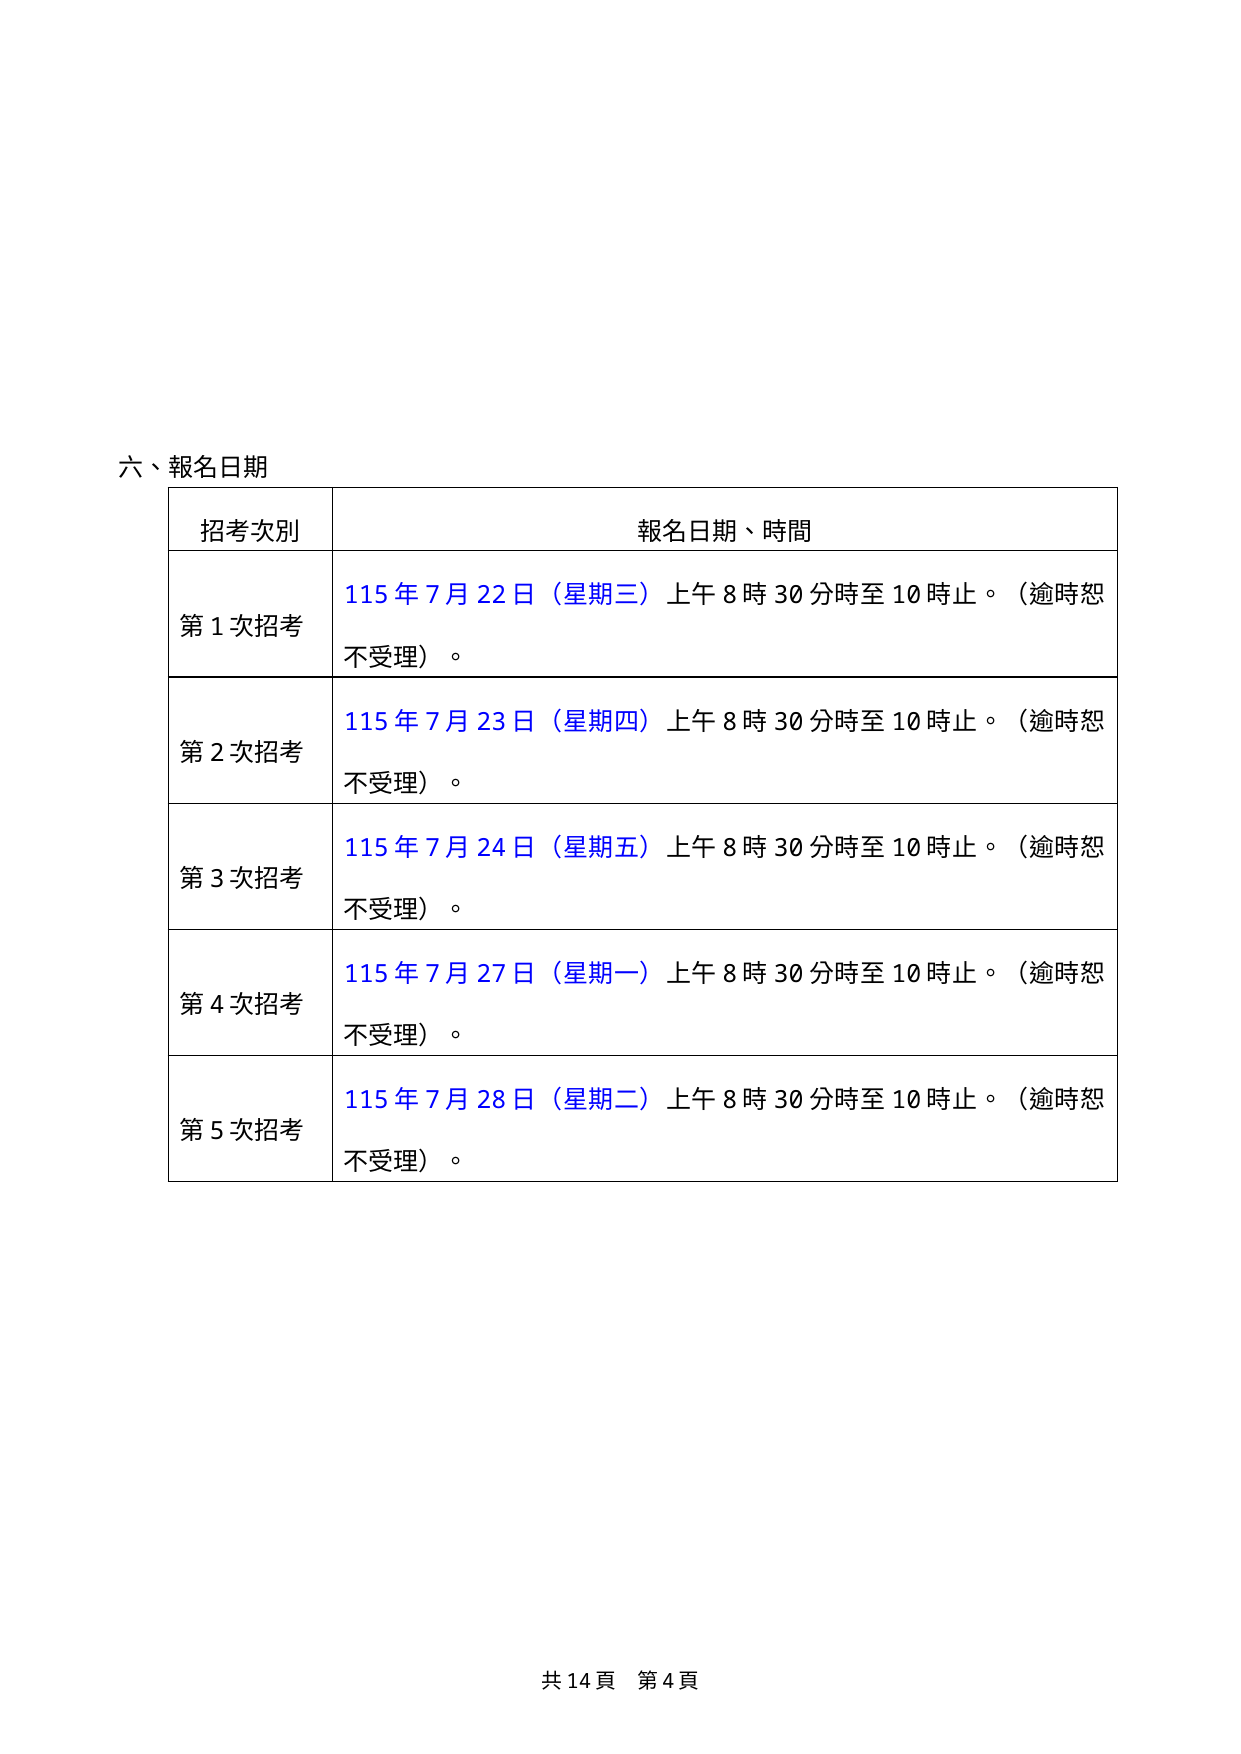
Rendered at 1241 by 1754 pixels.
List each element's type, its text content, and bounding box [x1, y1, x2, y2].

table_cell 115年7月23日（星期四）上午8時30分時至10時止。（逾時恕不受理）。 [333, 678, 1117, 802]
table_cell 115年7月22日（星期三）上午8時30分時至10時止。（逾時恕不受理）。 [333, 551, 1117, 676]
table_cell 第5次招考 [169, 1056, 332, 1181]
table_header 報名日期、時間 [333, 488, 1117, 550]
table_cell 第3次招考 [169, 804, 332, 928]
table_cell 第2次招考 [169, 678, 332, 802]
table_cell 115年7月27日（星期一）上午8時30分時至10時止。（逾時恕不受理）。 [333, 930, 1117, 1054]
table_cell 第1次招考 [169, 551, 332, 676]
text 六、報名日期 [118, 424, 1122, 487]
table_header 招考次別 [169, 488, 332, 550]
table_cell 115年7月28日（星期二）上午8時30分時至10時止。（逾時恕不受理）。 [333, 1056, 1117, 1181]
table_cell 115年7月24日（星期五）上午8時30分時至10時止。（逾時恕不受理）。 [333, 804, 1117, 928]
table_cell 第4次招考 [169, 930, 332, 1054]
